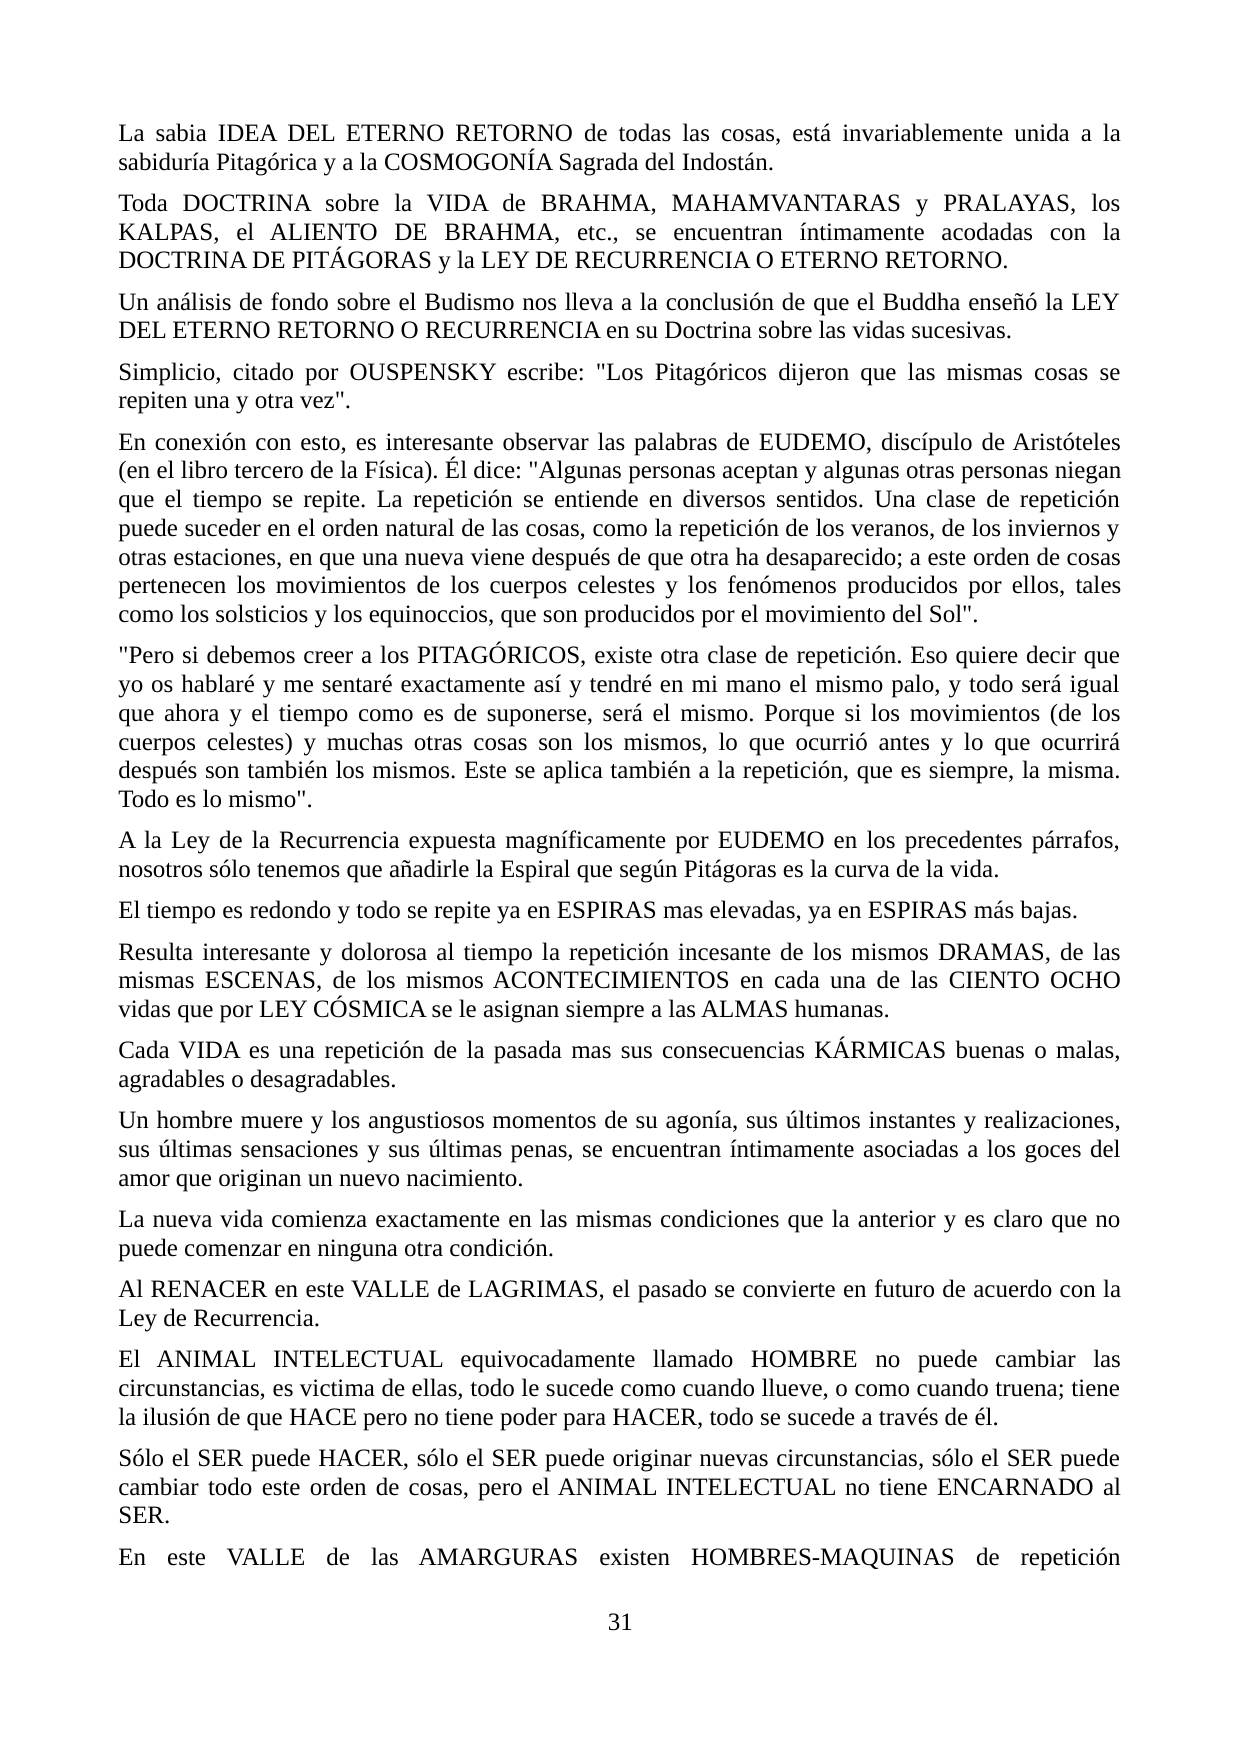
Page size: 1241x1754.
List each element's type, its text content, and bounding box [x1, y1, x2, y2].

text Un análisis de fondo sobre el Budismo nos lleva a la conclusión de que el Buddha enseñó la LEY DEL ETERNO RETORNO O RECURRENCIA en su Doctrina sobre las vidas sucesivas. [118, 287, 1122, 344]
text Sólo el SER puede HACER, sólo el SER puede originar nuevas circunstancias, sólo el SER puede cambiar todo este orden de cosas, pero el ANIMAL INTELECTUAL no tiene ENCARNADO al SER. [118, 1443, 1122, 1529]
text Un hombre muere y los angustiosos momentos de su agonía, sus últimos instantes y realizaciones, sus últimas sensaciones y sus últimas penas, se encuentran íntimamente asociadas a los goces del amor que originan un nuevo nacimiento. [118, 1106, 1122, 1192]
text Al RENACER en este VALLE de LAGRIMAS, el pasado se convierte en futuro de acuerdo con la Ley de Recurrencia. [118, 1274, 1122, 1332]
text Simplicio, citado por OUSPENSKY escribe: "Los Pitagóricos dijeron que las mismas cosas se repiten una y otra vez". [118, 357, 1122, 414]
text Resulta interesante y dolorosa al tiempo la repetición incesante de los mismos DRAMAS, de las mismas ESCENAS, de los mismos ACONTECIMIENTOS en cada una de las CIENTO OCHO vidas que por LEY CÓSMICA se le asignan siempre a las ALMAS humanas. [118, 937, 1122, 1023]
text El tiempo es redondo y todo se repite ya en ESPIRAS mas elevadas, ya en ESPIRAS más bajas. [118, 896, 1122, 924]
text En conexión con esto, es interesante observar las palabras de EUDEMO, discípulo de Aristóteles (en el libro tercero de la Física). Él dice: "Algunas personas aceptan y algunas otras personas niegan que el tiempo se repite. La repetición se entiende en diversos sentidos. Una clase de repetición puede suceder en el orden natural de las cosas, como la repetición de los veranos, de los inviernos y otras estaciones, en que una nueva viene después de que otra ha desaparecido; a este orden de cosas pertenecen los movimientos de los cuerpos celestes y los fenómenos producidos por ellos, tales como los solsticios y los equinoccios, que son producidos por el movimiento del Sol". [118, 427, 1122, 628]
text El ANIMAL INTELECTUAL equivocadamente llamado HOMBRE no puede cambiar las circunstancias, es victima de ellas, todo le sucede como cuando llueve, o como cuando truena; tiene la ilusión de que HACE pero no tiene poder para HACER, todo se sucede a través de él. [118, 1344, 1122, 1431]
text Toda DOCTRINA sobre la VIDA de BRAHMA, MAHAMVANTARAS y PRALAYAS, los KALPAS, el ALIENTO DE BRAHMA, etc., se encuentran íntimamente acodadas con la DOCTRINA DE PITÁGORAS y la LEY DE RECURRENCIA O ETERNO RETORNO. [118, 188, 1122, 274]
text La nueva vida comienza exactamente en las mismas condiciones que la anterior y es claro que no puede comenzar en ninguna otra condición. [118, 1204, 1122, 1262]
text En este VALLE de las AMARGURAS existen HOMBRES-MAQUINAS de repetición [118, 1542, 1122, 1571]
text "Pero si debemos creer a los PITAGÓRICOS, existe otra clase de repetición. Eso quiere decir que yo os hablaré y me sentaré exactamente así y tendré en mi mano el mismo palo, y todo será igual que ahora y el tiempo como es de suponerse, será el mismo. Porque si los movimientos (de los cuerpos celestes) y muchas otras cosas son los mismos, lo que ocurrió antes y lo que ocurrirá después son también los mismos. Este se aplica también a la repetición, que es siempre, la misma. Todo es lo mismo". [118, 641, 1122, 813]
text La sabia IDEA DEL ETERNO RETORNO de todas las cosas, está invariablemente unida a la sabiduría Pitagórica y a la COSMOGONÍA Sagrada del Indostán. [118, 118, 1122, 176]
text Cada VIDA es una repetición de la pasada mas sus consecuencias KÁRMICAS buenas o malas, agradables o desagradables. [118, 1036, 1122, 1093]
text A la Ley de la Recurrencia expuesta magníficamente por EUDEMO en los precedentes párrafos, nosotros sólo tenemos que añadirle la Espiral que según Pitágoras es la curva de la vida. [118, 826, 1122, 883]
